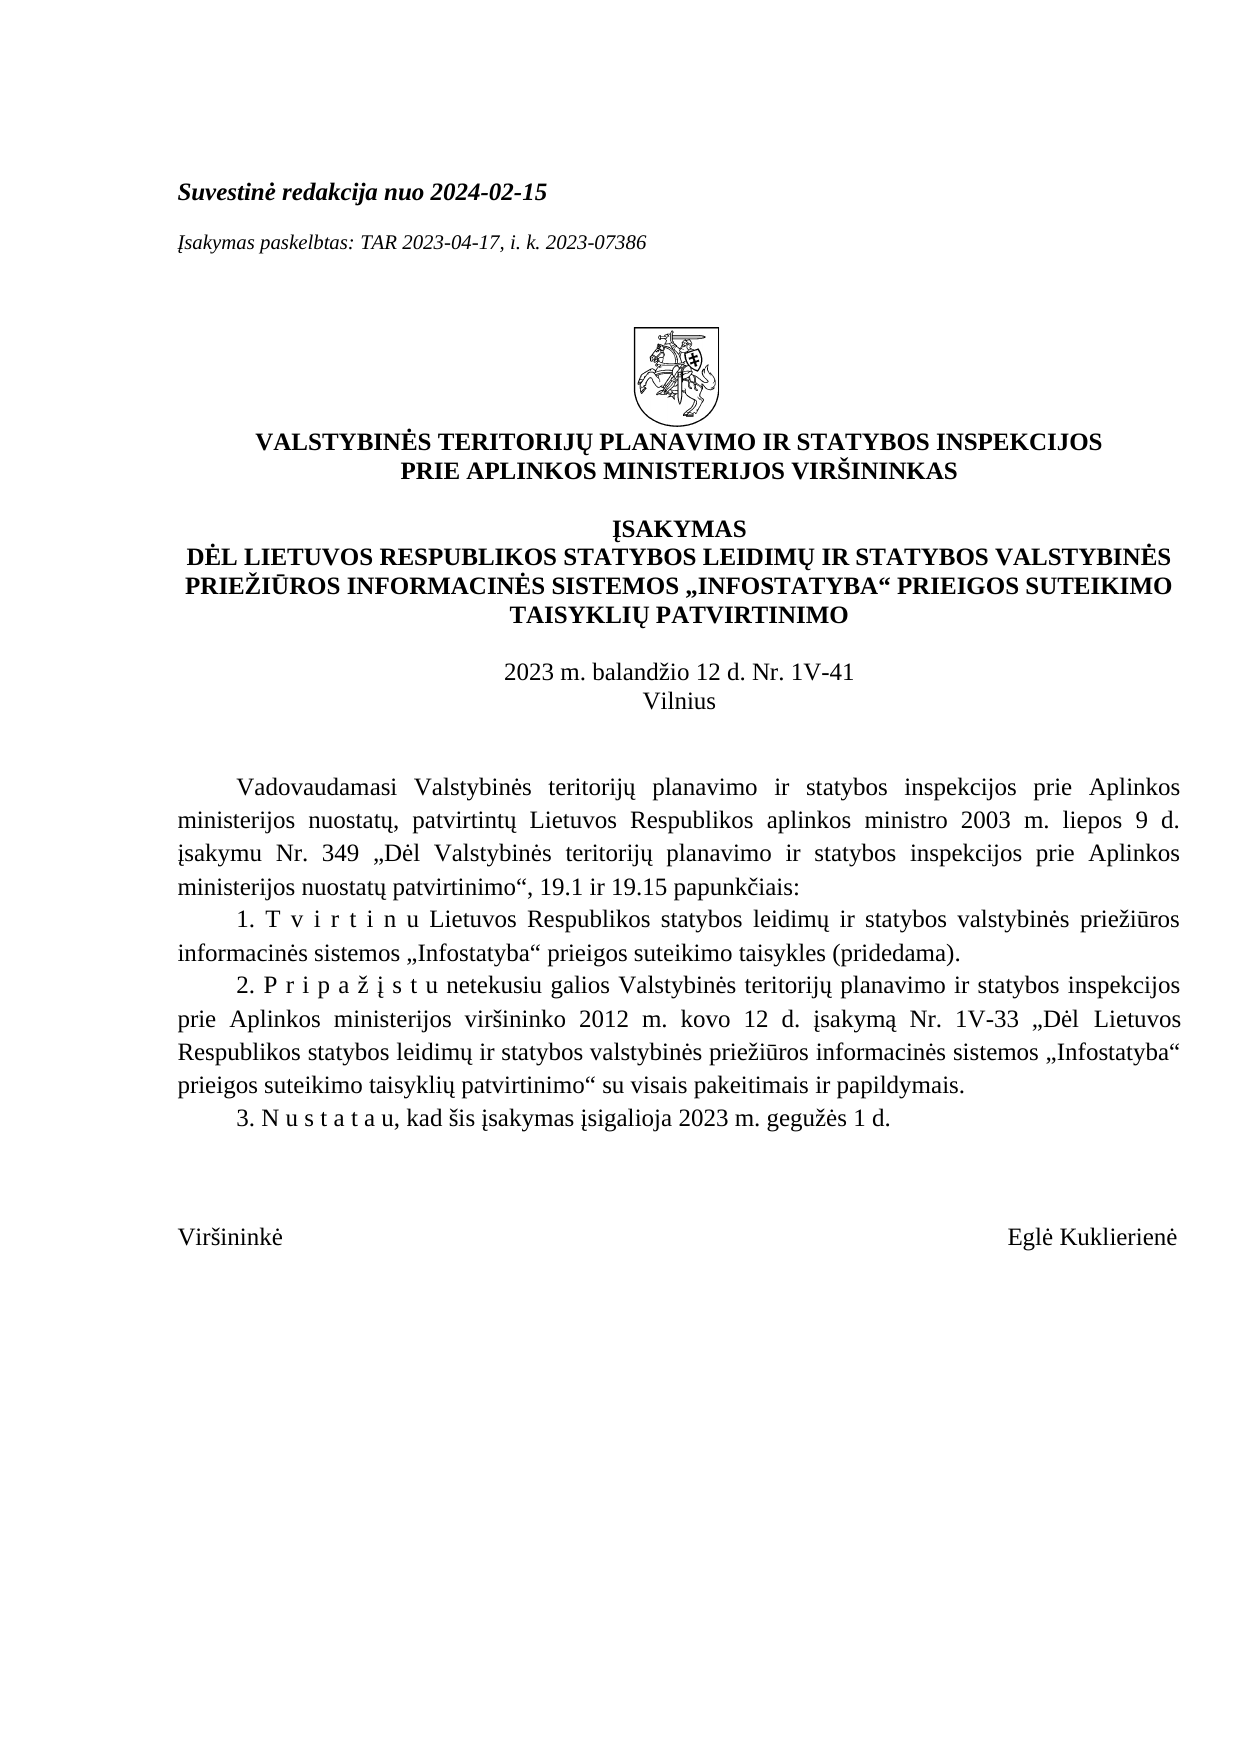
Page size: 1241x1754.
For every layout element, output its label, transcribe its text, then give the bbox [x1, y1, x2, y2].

text Dėl Lietuvos respublikos statybos leidimų ir statybos valstybinės priežiūros informacinės sistemos „infostatyba“ prieigos suteikimo taisyklių PATVIRTINIMO [177, 542, 1181, 629]
text 2. P r i p a ž į s t u netekusiu galios Valstybinės teritorijų planavimo ir statybos inspekcijos prie Aplinkos ministerijos viršininko 2012 m. kovo 12 d. įsakymą Nr. 1V-33 „Dėl Lietuvos Respublikos statybos leidimų ir statybos valstybinės priežiūros informacinės sistemos „Infostatyba“ prieigos suteikimo taisyklių patvirtinimo“ su visais pakeitimais ir papildymais. [177, 971, 1181, 1098]
text Vilnius [177, 686, 1181, 715]
text Įsakymas paskelbtas: TAR 2023-04-17, i. k. 2023-07386 [177, 230, 1181, 254]
text prie aplinkos ministerijos viršininkas [177, 456, 1181, 485]
text 2023 m. balandžio 12 d. Nr. 1V-41 [177, 657, 1181, 686]
text valstybinės teritorijų planavimo ir statybos inspekcijos [177, 427, 1181, 456]
text 3. N u s t a t a u, kad šis įsakymas įsigalioja 2023 m. gegužės 1 d. [177, 1103, 1181, 1131]
text 1. T v i r t i n u Lietuvos Respublikos statybos leidimų ir statybos valstybinės priežiūros informacinės sistemos „Infostatyba“ prieigos suteikimo taisykles (pridedama). [177, 904, 1181, 966]
text Vadovaudamasi Valstybinės teritorijų planavimo ir statybos inspekcijos prie Aplinkos ministerijos nuostatų, patvirtintų Lietuvos Respublikos aplinkos ministro 2003 m. liepos 9 d. įsakymu Nr. 349 „Dėl Valstybinės teritorijų planavimo ir statybos inspekcijos prie Aplinkos ministerijos nuostatų patvirtinimo“, 19.1 ir 19.15 papunkčiais: [177, 772, 1181, 900]
text ĮSAKYMAS [177, 514, 1181, 542]
text Viršininkė Eglė Kuklierienė [177, 1222, 1181, 1251]
text Suvestinė redakcija nuo 2024-02-15 [177, 177, 1181, 206]
